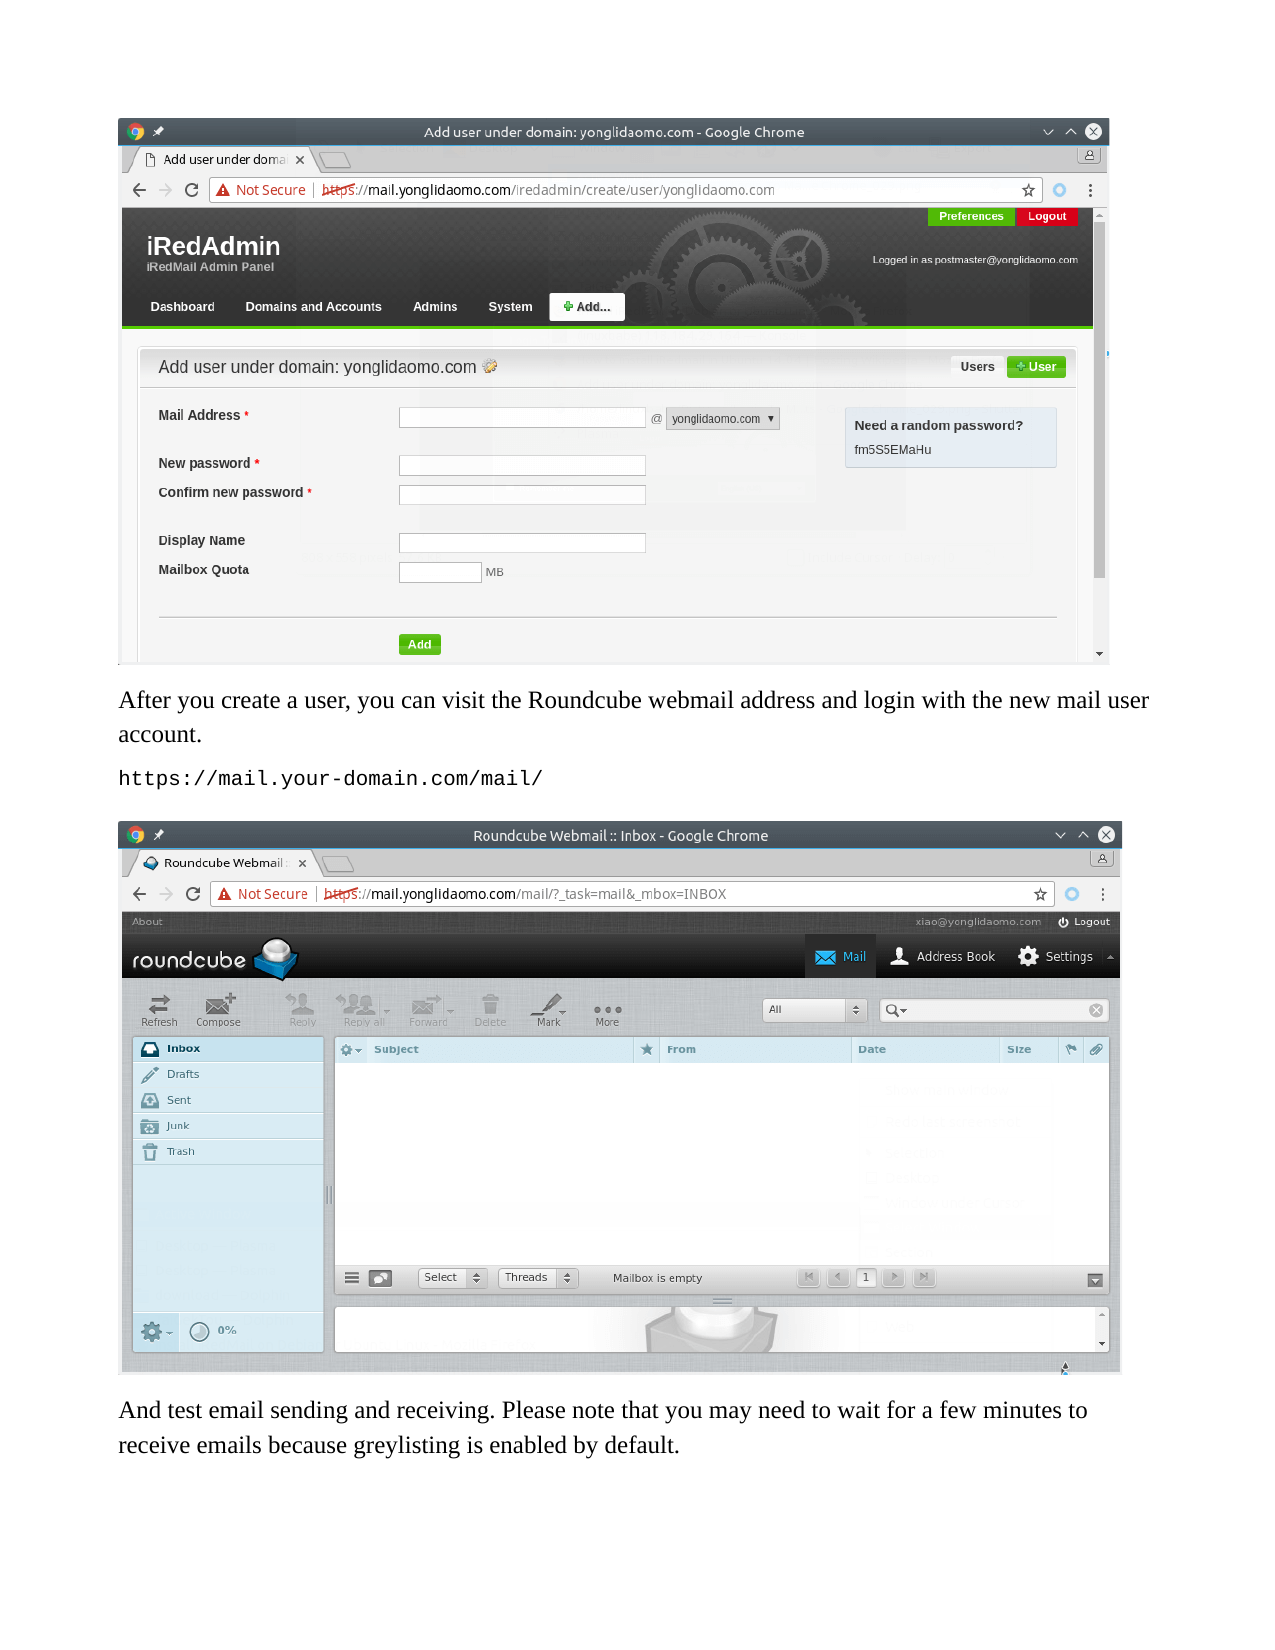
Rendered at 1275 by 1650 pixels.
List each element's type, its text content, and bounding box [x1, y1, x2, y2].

picture [118, 118, 1110, 665]
picture [118, 821, 1123, 1375]
text After you create a user, you can visit the Roundcube webmail address and login with the new mail user account. [118, 685, 1157, 748]
text https://mail.your-domain.com/mail/ [118, 768, 1157, 792]
text And test email sending and receiving. Please note that you may need to wait for a few minutes to receive emails because greylisting is enabled by default. [118, 1395, 1157, 1458]
